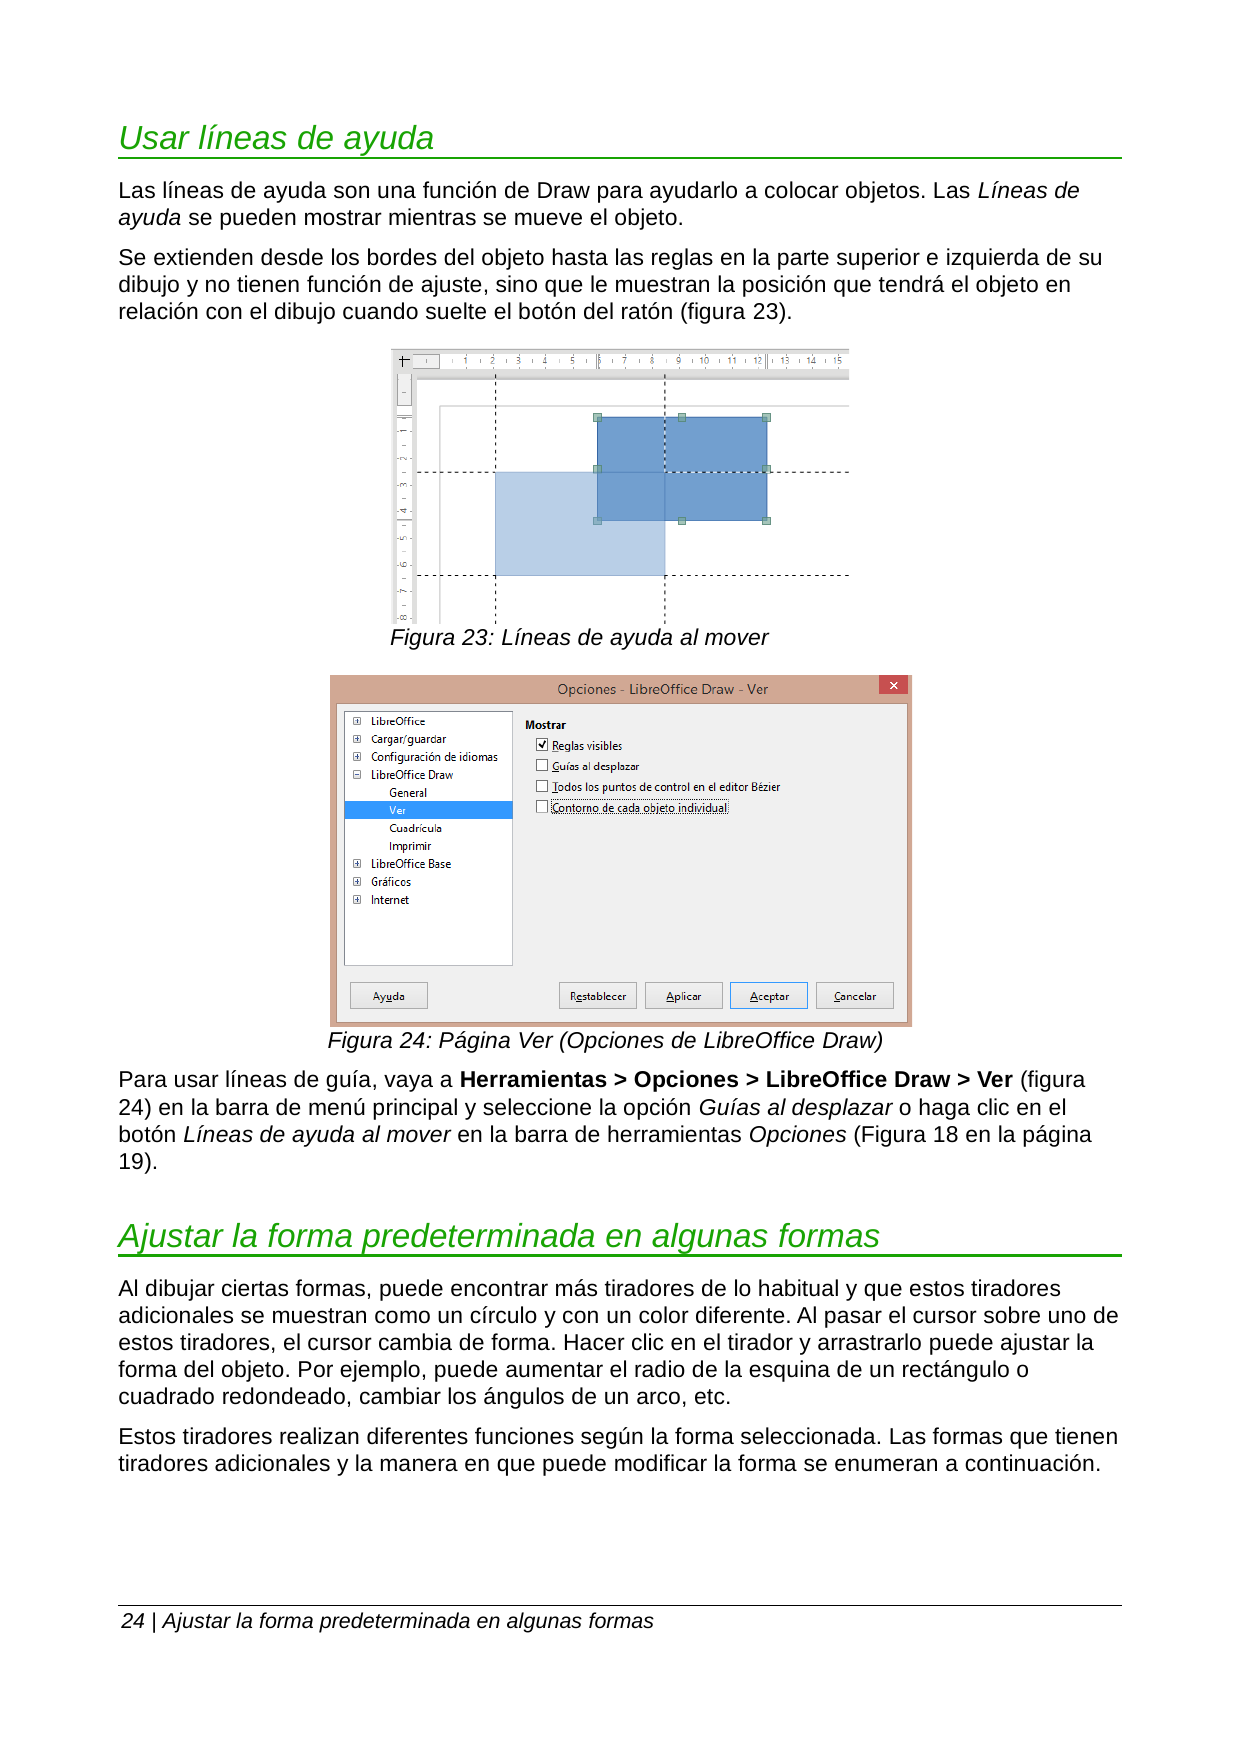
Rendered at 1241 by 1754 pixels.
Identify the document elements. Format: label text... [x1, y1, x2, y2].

text Al dibujar ciertas formas, puede encontrar más tiradores de lo habitual y que estos tiradores adicionales se muestran como un círculo y con un color diferente. Al pasar el cursor sobre uno de estos tiradores, el cursor cambia de forma. Hacer clic en el tirador y arrastrarlo puede ajustar la forma del objeto. Por ejemplo, puede aumentar el radio de la esquina de un rectángulo o cuadrado redondeado, cambiar los ángulos de un arco, etc. [118, 1274, 1122, 1410]
text Figura 23: Líneas de ayuda al mover [390, 349, 850, 651]
subtitle Ajustar la forma predeterminada en algunas formas [118, 1216, 1122, 1254]
subtitle Usar líneas de ayuda [118, 118, 1122, 157]
picture [391, 348, 850, 624]
text Figura 24: Página Ver (Opciones de LibreOffice Draw) [327, 675, 913, 1054]
text Estos tiradores realizan diferentes funciones según la forma seleccionada. Las formas que tienen tiradores adicionales y la manera en que puede modificar la forma se enumeran a continuación. [118, 1422, 1122, 1476]
text Las líneas de ayuda son una función de Draw para ayudarlo a colocar objetos. Las Líneas de ayuda se pueden mostrar mientras se mueve el objeto. [118, 176, 1122, 231]
picture [328, 675, 913, 1027]
text Se extienden desde los bordes del objeto hasta las reglas en la parte superior e izquierda de su dibujo y no tienen función de ajuste, sino que le muestran la posición que tendrá el objeto en relación con el dibujo cuando suelte el botón del ratón (figura 23). [118, 243, 1122, 324]
text Para usar líneas de guía, vaya a Herramientas > Opciones > LibreOffice Draw > Ver (figura 24) en la barra de menú principal y seleccione la opción Guías al desplazar o haga clic en el botón Líneas de ayuda al mover en la barra de herramientas Opciones (Figura 18 en la página 18). [118, 1066, 1122, 1174]
